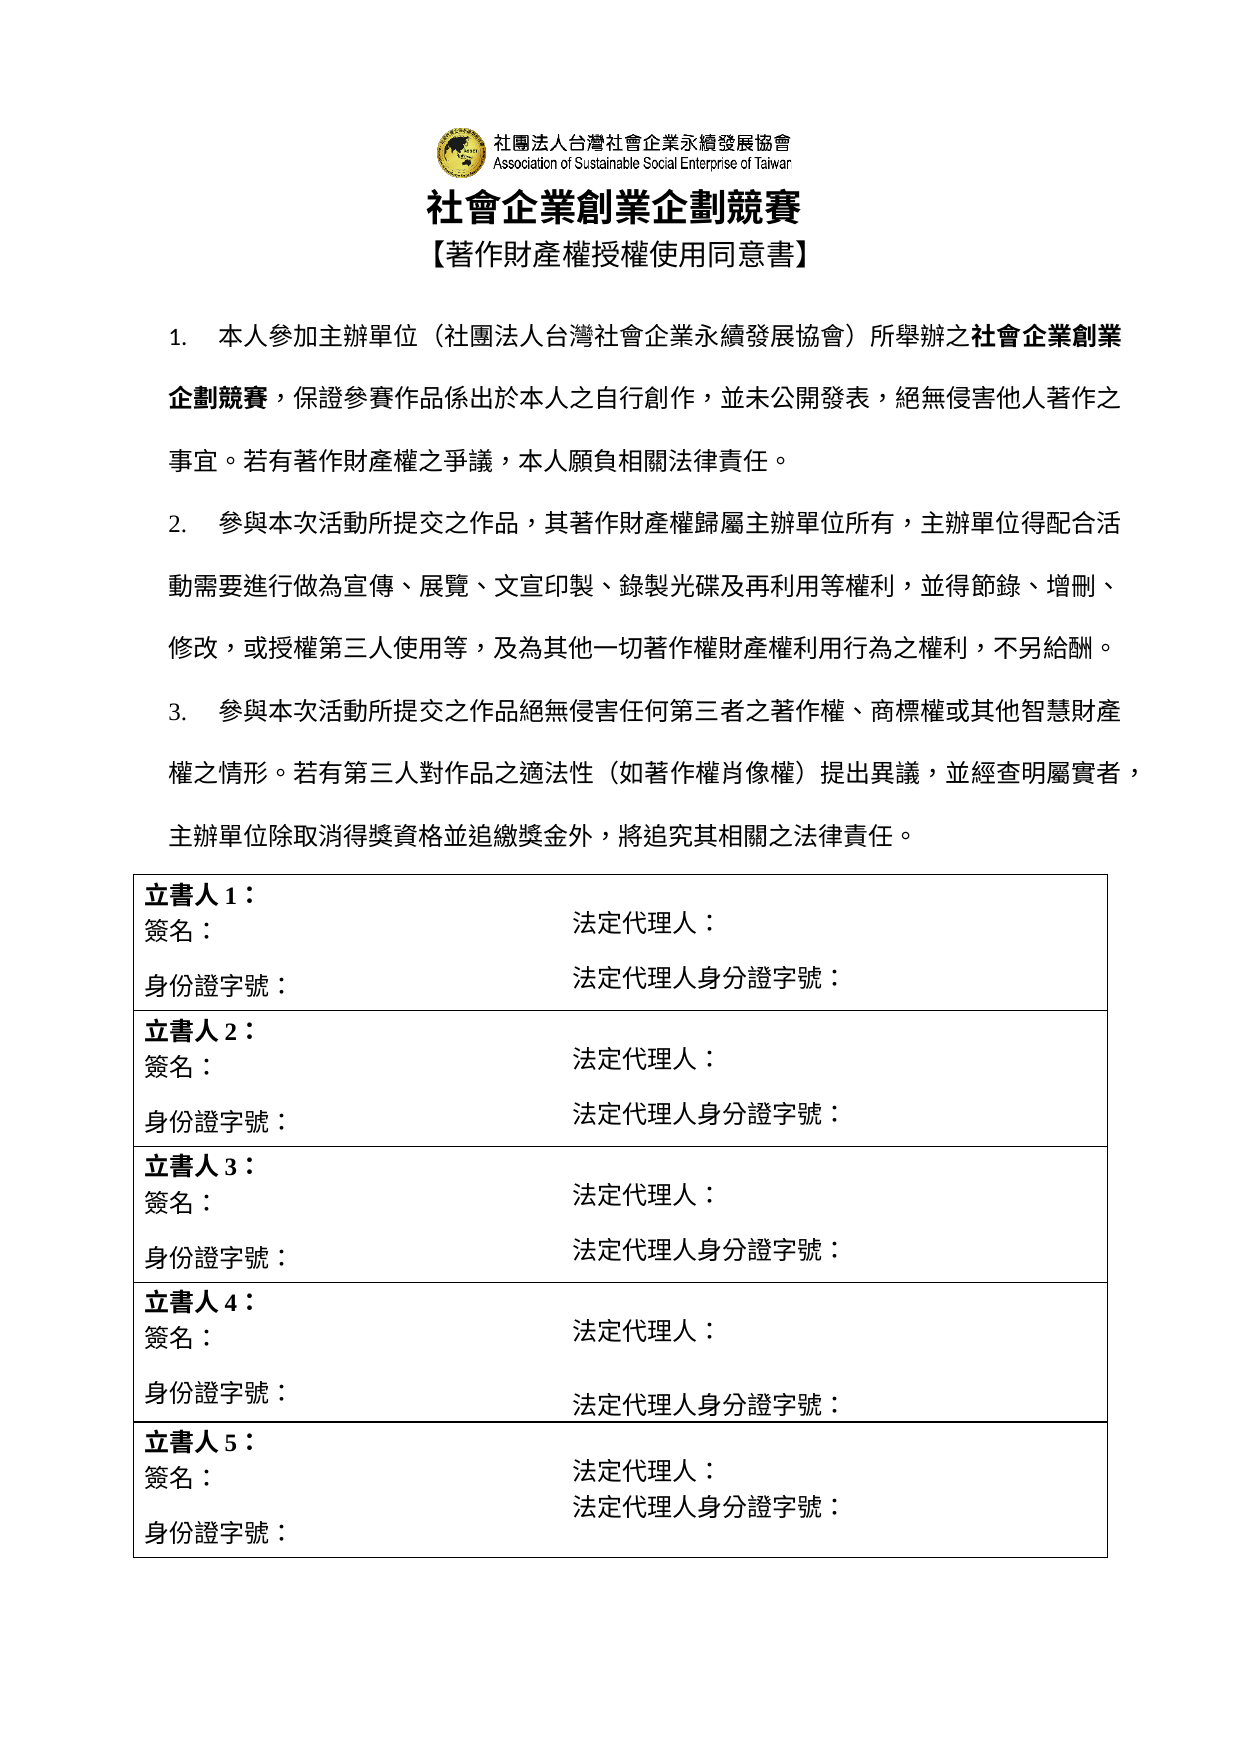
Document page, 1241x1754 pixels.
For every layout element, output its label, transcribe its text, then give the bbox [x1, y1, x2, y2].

table_cell 立書人4： 簽名： 身份證字號： [134, 1283, 561, 1421]
table_header 立書人1： 簽名： 身份證字號： [134, 875, 561, 1010]
table_header 法定代理人： 法定代理人身分證字號： [561, 875, 1107, 1010]
table_cell 法定代理人： 法定代理人身分證字號： [561, 1423, 1107, 1557]
text 社會企業創業企劃競賽 [118, 178, 1109, 232]
list 本人參加主辦單位（社團法人台灣社會企業永續發展協會）所舉辦之社會企業創業企劃競賽，保證參賽作品係出於本人之自行創作，並未公開發表，絕無侵害他人著作之事宜。若有著作財產權之爭議，本人願負相關法律責任。 [168, 293, 1122, 480]
table_cell 法定代理人： 法定代理人身分證字號： [561, 1011, 1107, 1146]
list 參與本次活動所提交之作品絕無侵害任何第三者之著作權、商標權或其他智慧財產權之情形。若有第三人對作品之適法性（如著作權肖像權）提出異議，並經查明屬實者，主辦單位除取消得獎資格並追繳獎金外，將追究其相關之法律責任。 [168, 668, 1122, 855]
text 【著作財產權授權使用同意書】 [118, 232, 1122, 274]
table_cell 立書人3： 簽名： 身份證字號： [134, 1147, 561, 1282]
list 參與本次活動所提交之作品，其著作財產權歸屬主辦單位所有，主辦單位得配合活動需要進行做為宣傳、展覽、文宣印製、錄製光碟及再利用等權利，並得節錄、增刪、修改，或授權第三人使用等，及為其他一切著作權財產權利用行為之權利，不另給酬。 [168, 480, 1122, 668]
table_cell 法定代理人： 法定代理人身分證字號： [561, 1283, 1107, 1421]
table_cell 法定代理人： 法定代理人身分證字號： [561, 1147, 1107, 1282]
table_cell 立書人2： 簽名： 身份證字號： [134, 1011, 561, 1146]
table_cell 立書人5： 簽名： 身份證字號： [134, 1423, 561, 1557]
